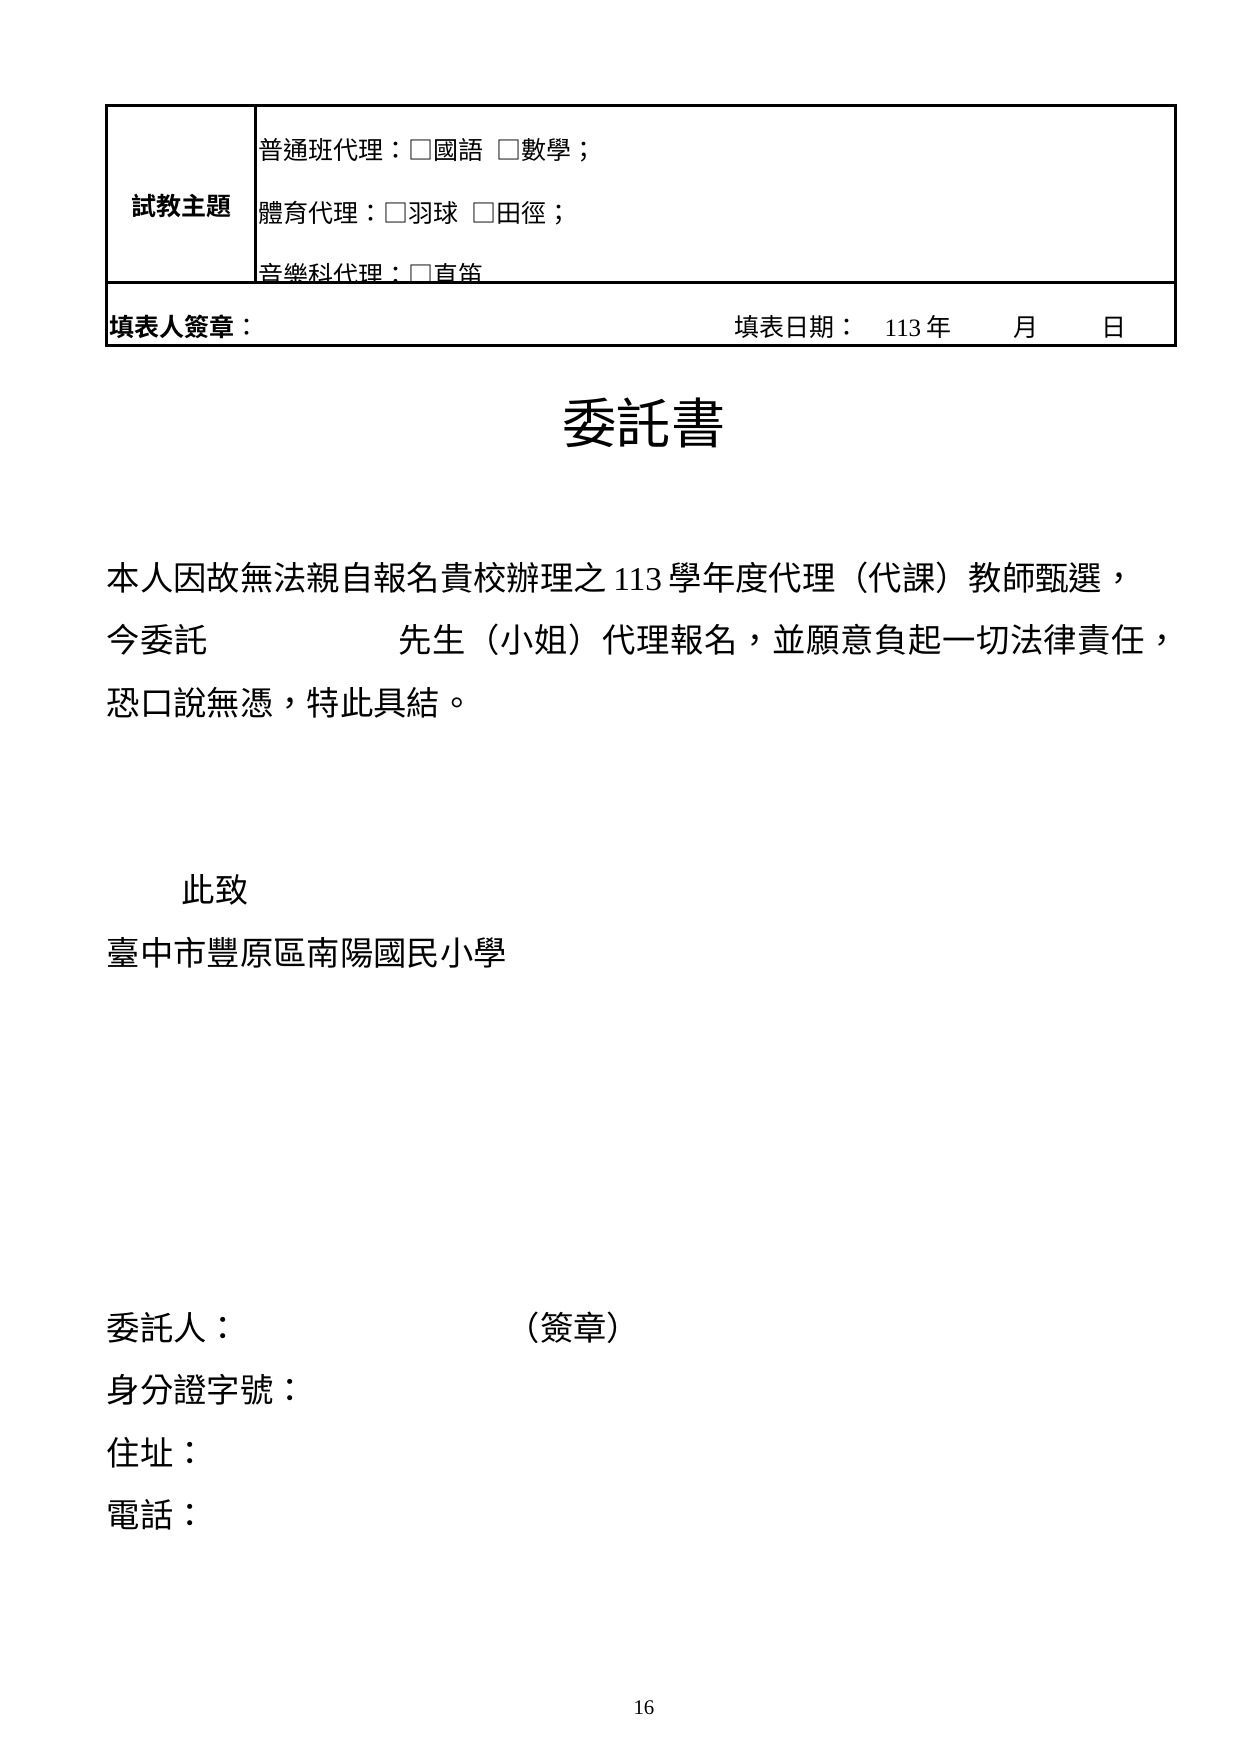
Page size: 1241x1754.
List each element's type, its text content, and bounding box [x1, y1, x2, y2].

text 電話： [106, 1472, 1181, 1534]
text 委託書 [106, 347, 1181, 472]
table_cell 試教主題 [108, 107, 254, 281]
table_cell 填表人簽章： 填表日期： 113年 月 日 [108, 284, 1174, 343]
text 住址： [106, 1409, 1181, 1472]
text 本人因故無法親自報名貴校辦理之113學年度代理（代課）教師甄選， [106, 534, 1181, 597]
text 臺中市豐原區南陽國民小學 [106, 909, 1181, 972]
text 此致 [106, 847, 1181, 909]
text 委託人： （簽章） [106, 1284, 1181, 1347]
table_cell 普通班代理：□國語 □數學； 體育代理：□羽球 □田徑； 音樂科代理：□直笛 鐘點教師 ：□自然□社會□閩南語 請勾選一個單元 [257, 107, 1174, 281]
text 身分證字號： [106, 1347, 1181, 1409]
text 今委託 先生（小姐）代理報名，並願意負起一切法律責任，恐口說無憑，特此具結。 [106, 597, 1181, 722]
